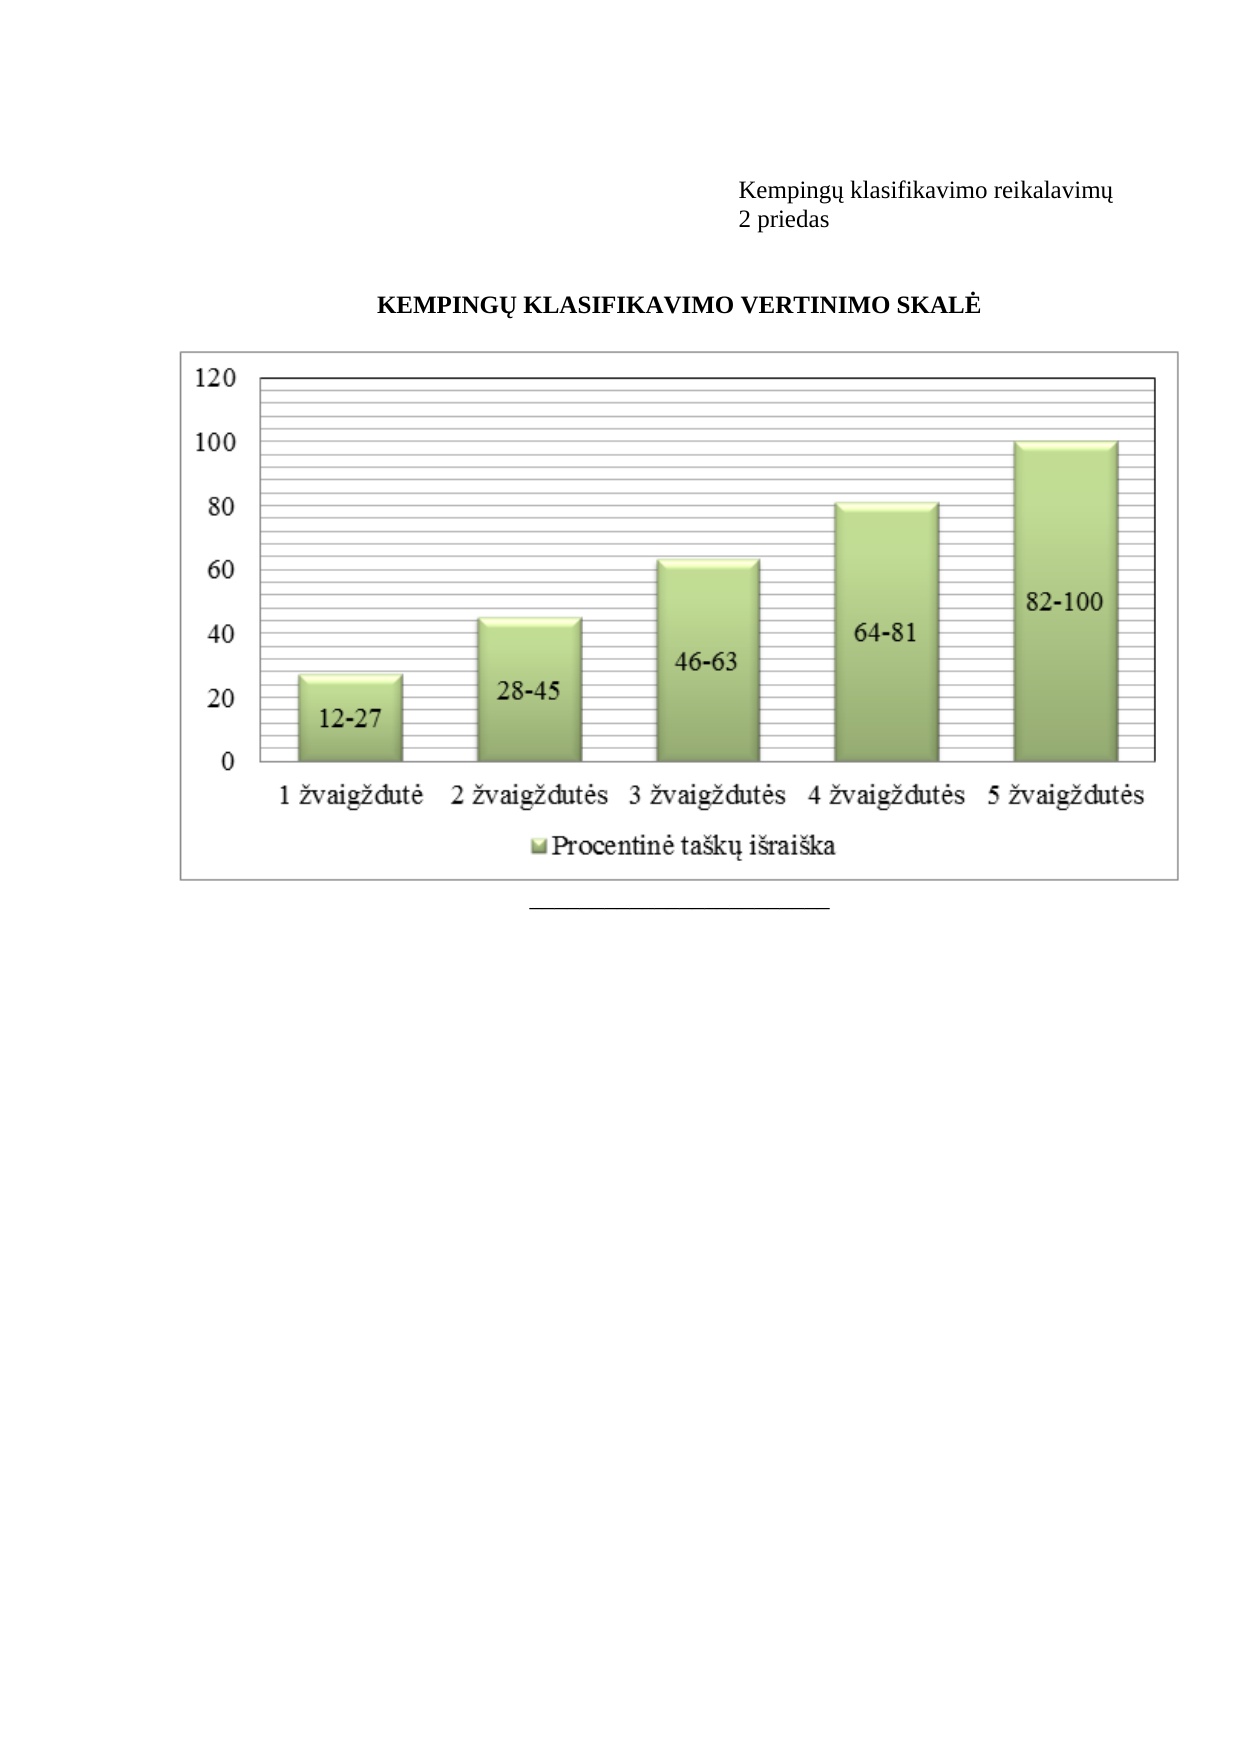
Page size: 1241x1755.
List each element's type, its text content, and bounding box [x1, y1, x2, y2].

text ________________________ [177, 884, 1181, 912]
text 2 priedas [177, 204, 1181, 232]
text KEMPINGŲ KLASIFIKAVIMO VERTINIMO SKALĖ [177, 290, 1181, 319]
text Kempingų klasifikavimo reikalavimų [177, 175, 1181, 204]
